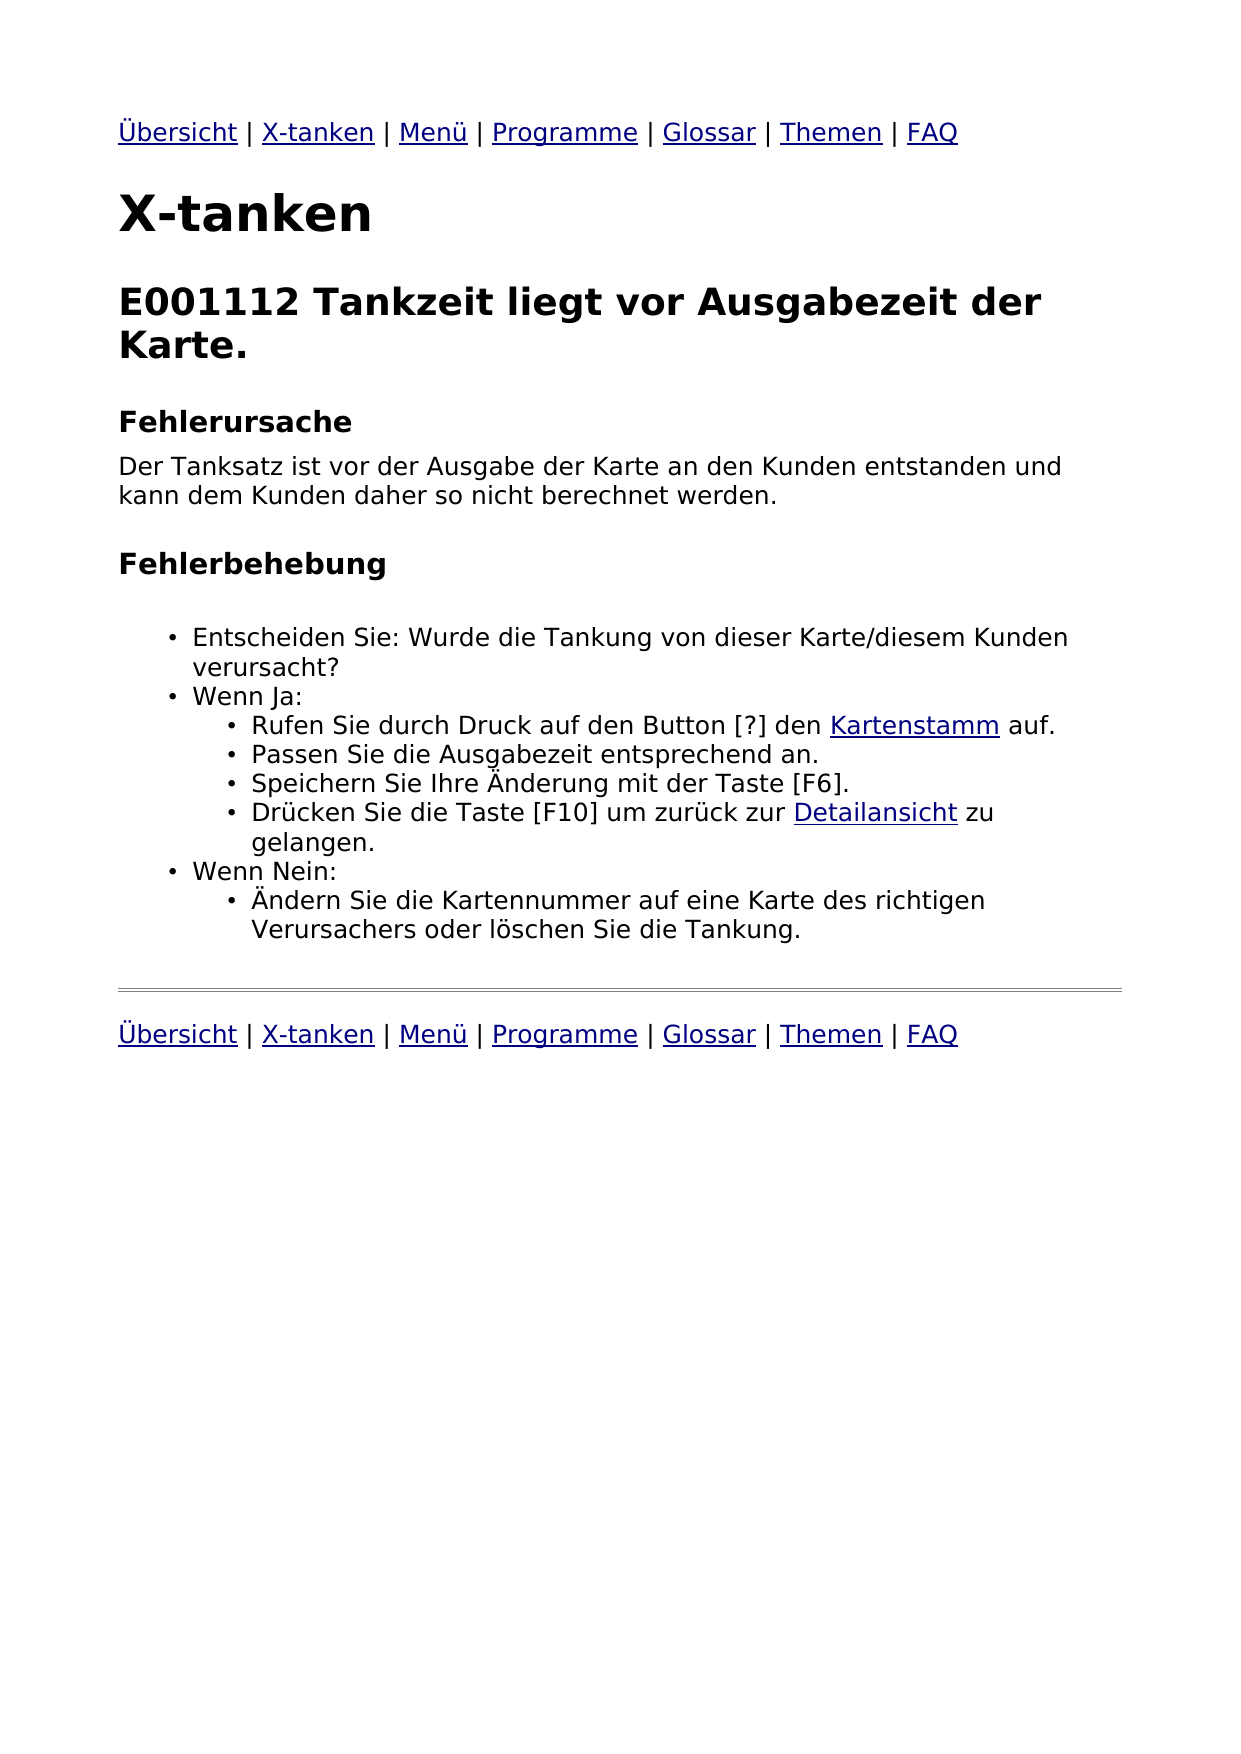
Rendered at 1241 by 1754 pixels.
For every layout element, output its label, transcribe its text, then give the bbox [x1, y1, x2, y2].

subtitle E001112 Tankzeit liegt vor Ausgabezeit der Karte. [118, 281, 1122, 368]
list Wenn Nein: [177, 857, 1122, 886]
text Der Tanksatz ist vor der Ausgabe der Karte an den Kunden entstanden und kann dem Kunden daher so nicht berechnet werden. [118, 452, 1122, 510]
list Entscheiden Sie: Wurde die Tankung von dieser Karte/diesem Kunden verursacht? [177, 623, 1122, 682]
text Übersicht | X-tanken | Menü | Programme | Glossar | Themen | FAQ [118, 1020, 1122, 1049]
text Übersicht | X-tanken | Menü | Programme | Glossar | Themen | FAQ [118, 118, 1122, 147]
list Ändern Sie die Kartennummer auf eine Karte des richtigen Verursachers oder löschen Sie die Tankung. [236, 886, 1122, 944]
list Speichern Sie Ihre Änderung mit der Taste [F6]. [236, 769, 1122, 798]
subtitle Fehlerursache [118, 405, 1122, 439]
list Drücken Sie die Taste [F10] um zurück zur Detailansicht zu gelangen. [236, 798, 1122, 857]
list Passen Sie die Ausgabezeit entsprechend an. [236, 740, 1122, 769]
subtitle Fehlerbehebung [118, 548, 1122, 582]
subtitle X-tanken [118, 185, 1122, 243]
list Rufen Sie durch Druck auf den Button [?] den Kartenstamm auf. [236, 711, 1122, 740]
list Wenn Ja: [177, 682, 1122, 711]
